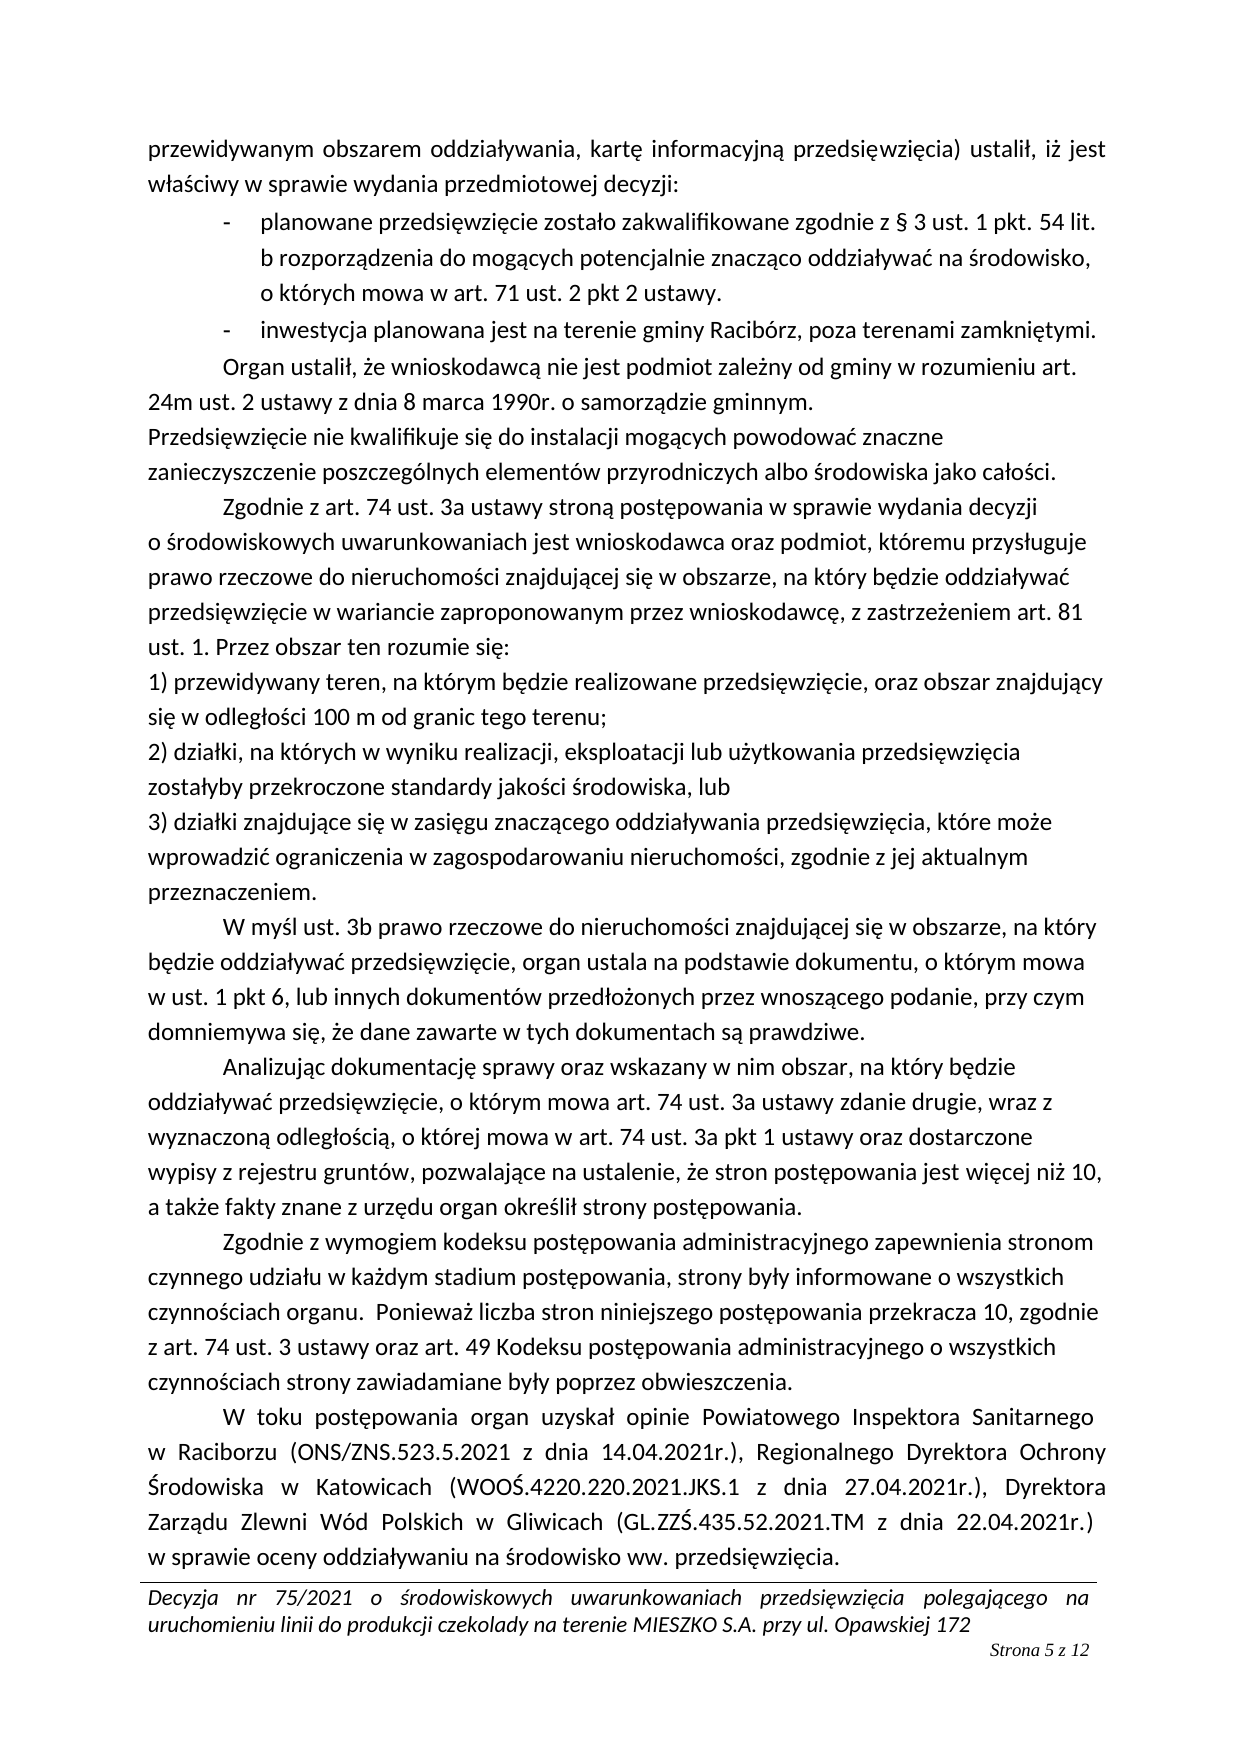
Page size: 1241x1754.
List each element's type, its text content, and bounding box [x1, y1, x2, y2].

text W myśl ust. 3b prawo rzeczowe do nieruchomości znajdującej się w obszarze, na który będzie oddziaływać przedsięwzięcie, organ ustala na podstawie dokumentu, o którym mowa w ust. 1 pkt 6, lub innych dokumentów przedłożonych przez wnoszącego podanie, przy czym domniemywa się, że dane zawarte w tych dokumentach są prawdziwe. [148, 911, 1106, 1046]
text Zgodnie z art. 74 ust. 3a ustawy stroną postępowania w sprawie wydania decyzji o środowiskowych uwarunkowaniach jest wnioskodawca oraz podmiot, któremu przysługuje prawo rzeczowe do nieruchomości znajdującej się w obszarze, na który będzie oddziaływać przedsięwzięcie w wariancie zaproponowanym przez wnioskodawcę, z zastrzeżeniem art. 81 ust. 1. Przez obszar ten rozumie się: [148, 491, 1106, 661]
text 2) działki, na których w wyniku realizacji, eksploatacji lub użytkowania przedsięwzięcia zostałyby przekroczone standardy jakości środowiska, lub [148, 736, 1106, 801]
text Zgodnie z wymogiem kodeksu postępowania administracyjnego zapewnienia stronom czynnego udziału w każdym stadium postępowania, strony były informowane o wszystkich czynnościach organu. Ponieważ liczba stron niniejszego postępowania przekracza 10, zgodnie z art. 74 ust. 3 ustawy oraz art. 49 Kodeksu postępowania administracyjnego o wszystkich czynnościach strony zawiadamiane były poprzez obwieszczenia. [148, 1226, 1106, 1396]
text Przedsięwzięcie nie kwalifikuje się do instalacji mogących powodować znaczne zanieczyszczenie poszczególnych elementów przyrodniczych albo środowiska jako całości. [148, 421, 1106, 486]
text przewidywanym obszarem oddziaływania, kartę informacyjną przedsięwzięcia) ustalił, iż jest właściwy w sprawie wydania przedmiotowej decyzji: [148, 133, 1106, 199]
text 1) przewidywany teren, na którym będzie realizowane przedsięwzięcie, oraz obszar znajdujący się w odległości 100 m od granic tego terenu; [148, 666, 1106, 731]
text W toku postępowania organ uzyskał opinie Powiatowego Inspektora Sanitarnego w Raciborzu (ONS/ZNS.523.5.2021 z dnia 14.04.2021r.), Regionalnego Dyrektora Ochrony Środowiska w Katowicach (WOOŚ.4220.220.2021.JKS.1 z dnia 27.04.2021r.), Dyrektora Zarządu Zlewni Wód Polskich w Gliwicach (GL.ZZŚ.435.52.2021.TM z dnia 22.04.2021r.) w sprawie oceny oddziaływaniu na środowisko ww. przedsięwzięcia. [148, 1401, 1106, 1571]
list inwestycja planowana jest na terenie gminy Racibórz, poza terenami zamkniętymi. [223, 312, 1106, 346]
text 3) działki znajdujące się w zasięgu znaczącego oddziaływania przedsięwzięcia, które może wprowadzić ograniczenia w zagospodarowaniu nieruchomości, zgodnie z jej aktualnym przeznaczeniem. [148, 806, 1106, 906]
text Analizując dokumentację sprawy oraz wskazany w nim obszar, na który będzie oddziaływać przedsięwzięcie, o którym mowa art. 74 ust. 3a ustawy zdanie drugie, wraz z wyznaczoną odległością, o której mowa w art. 74 ust. 3a pkt 1 ustawy oraz dostarczone wypisy z rejestru gruntów, pozwalające na ustalenie, że stron postępowania jest więcej niż 10, a także fakty znane z urzędu organ określił strony postępowania. [148, 1051, 1106, 1221]
text Organ ustalił, że wnioskodawcą nie jest podmiot zależny od gminy w rozumieniu art. 24m ust. 2 ustawy z dnia 8 marca 1990r. o samorządzie gminnym. [148, 351, 1106, 416]
list planowane przedsięwzięcie zostało zakwalifikowane zgodnie z § 3 ust. 1 pkt. 54 lit. b rozporządzenia do mogących potencjalnie znacząco oddziaływać na środowisko, o których mowa w art. 71 ust. 2 pkt 2 ustawy. [223, 203, 1106, 307]
